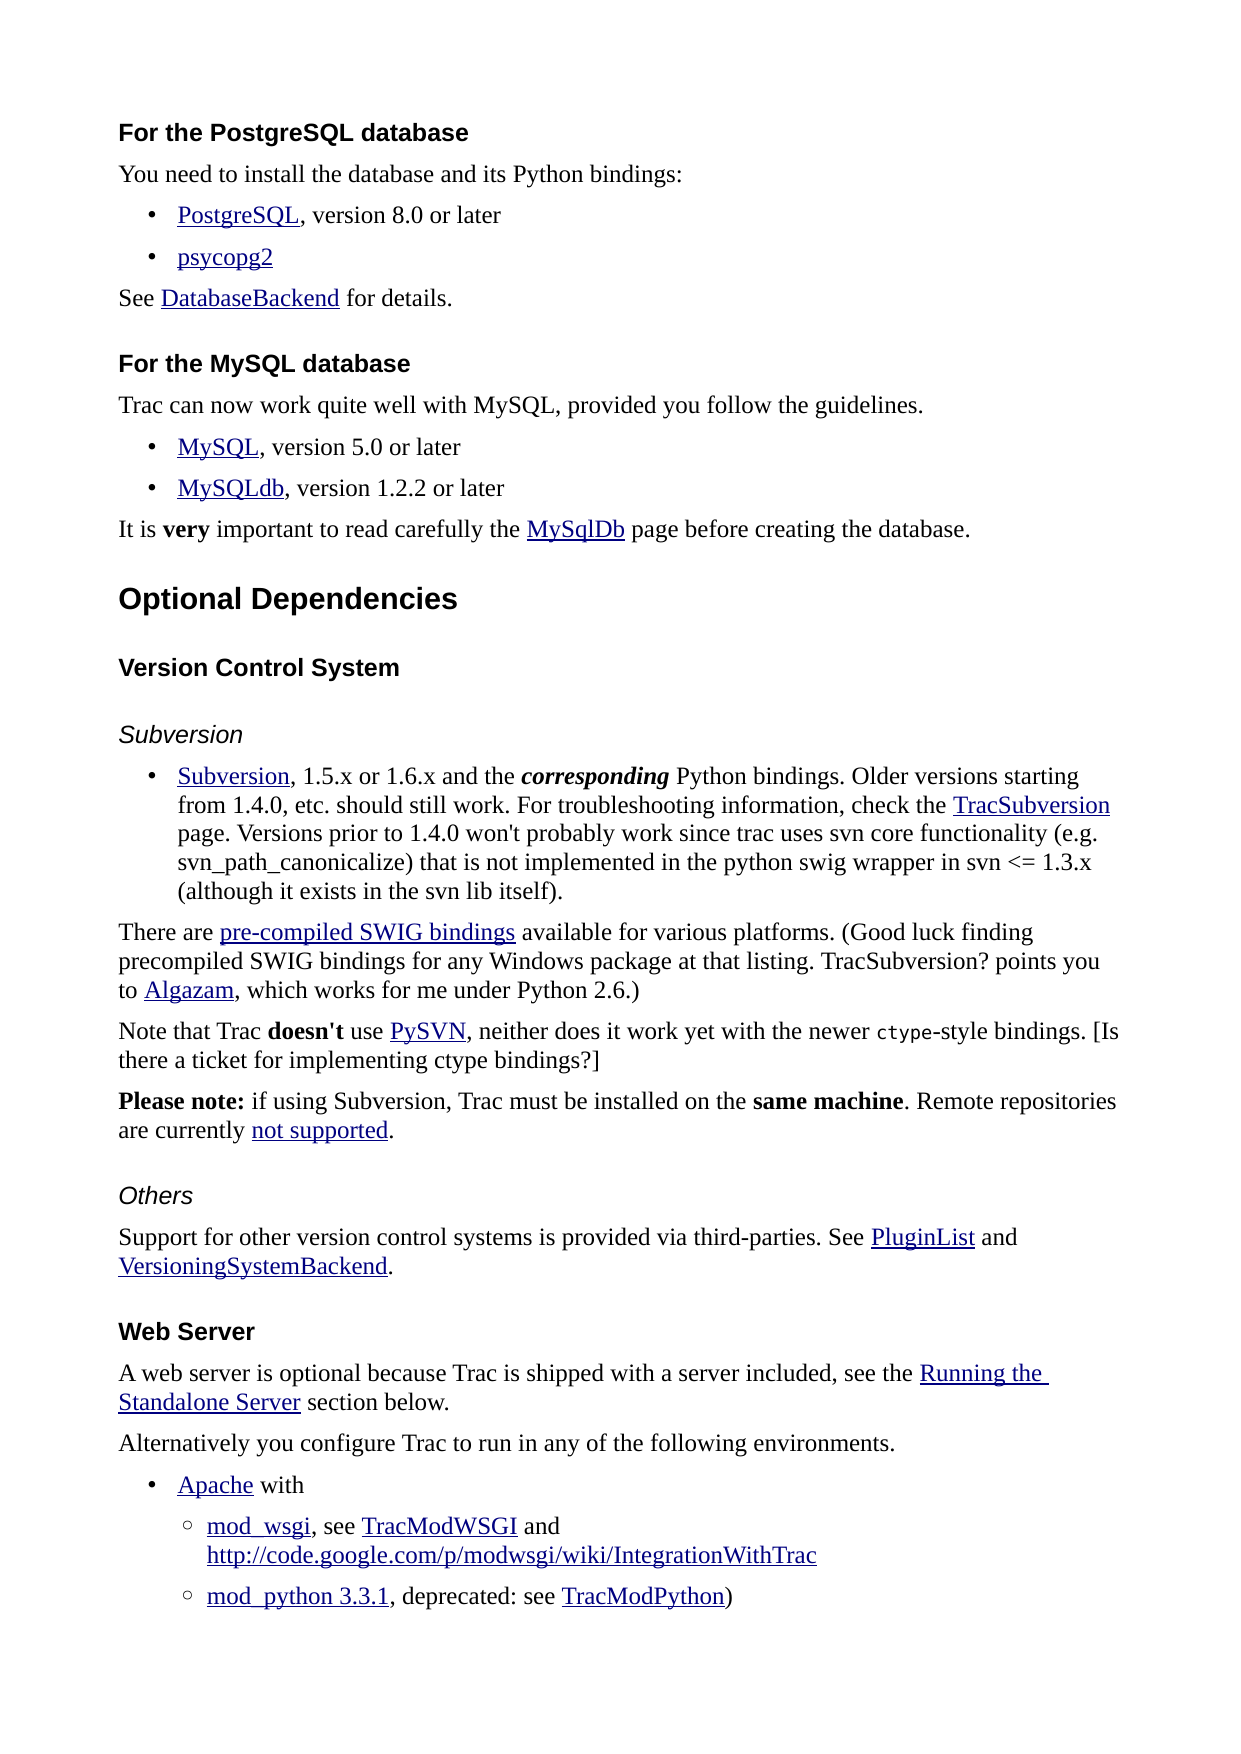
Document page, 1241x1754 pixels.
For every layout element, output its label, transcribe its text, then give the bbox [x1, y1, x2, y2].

text A web server is optional because Trac is shipped with a server included, see the Running the Standalone Server section below. [118, 1358, 1122, 1416]
text See ​DatabaseBackend for details. [118, 283, 1122, 312]
text You need to install the database and its Python bindings: [118, 159, 1122, 188]
subtitle Subversion [118, 720, 1122, 748]
list ​mod_python 3.3.1, deprecated: see TracModPython) [177, 1581, 1122, 1610]
text Note that Trac doesn't use ​PySVN, neither does it work yet with the newer ctype-style bindings. [Is there a ticket for implementing ctype bindings?] [118, 1016, 1122, 1073]
list ​MySQL, version 5.0 or later [148, 432, 1122, 461]
subtitle For the PostgreSQL database [118, 118, 1122, 147]
list ​psycopg2 [148, 242, 1122, 271]
list ​mod_wsgi, see TracModWSGI and ​http://code.google.com/p/modwsgi/wiki/IntegrationWithTrac [177, 1511, 1122, 1568]
subtitle For the MySQL database [118, 349, 1122, 378]
text There are ​pre-compiled SWIG bindings available for various platforms. (Good luck finding precompiled SWIG bindings for any Windows package at that listing. TracSubversion? points you to ​Algazam, which works for me under Python 2.6.) [118, 917, 1122, 1003]
text Alternatively you configure Trac to run in any of the following environments. [118, 1428, 1122, 1457]
list ​PostgreSQL, version 8.0 or later [148, 201, 1122, 229]
text It is very important to read carefully the ​MySqlDb page before creating the database. [118, 514, 1122, 543]
text Support for other version control systems is provided via third-parties. See ​PluginList and ​VersioningSystemBackend. [118, 1222, 1122, 1280]
subtitle Web Server [118, 1317, 1122, 1346]
list ​Subversion, 1.5.x or 1.6.x and the corresponding Python bindings. Older versions starting from 1.4.0, etc. should still work. For troubleshooting information, check the ​TracSubversion page. Versions prior to 1.4.0 won't probably work since trac uses svn core functionality (e.g. svn_path_canonicalize) that is not implemented in the python swig wrapper in svn <= 1.3.x (although it exists in the svn lib itself). [148, 761, 1122, 905]
text Please note: if using Subversion, Trac must be installed on the same machine. Remote repositories are currently ​not supported. [118, 1086, 1122, 1143]
subtitle Others [118, 1181, 1122, 1210]
subtitle Optional Dependencies [118, 581, 1122, 616]
text Trac can now work quite well with MySQL, provided you follow the guidelines. [118, 391, 1122, 419]
list ​MySQLdb, version 1.2.2 or later [148, 473, 1122, 502]
list ​Apache with [148, 1470, 1122, 1498]
subtitle Version Control System [118, 653, 1122, 682]
